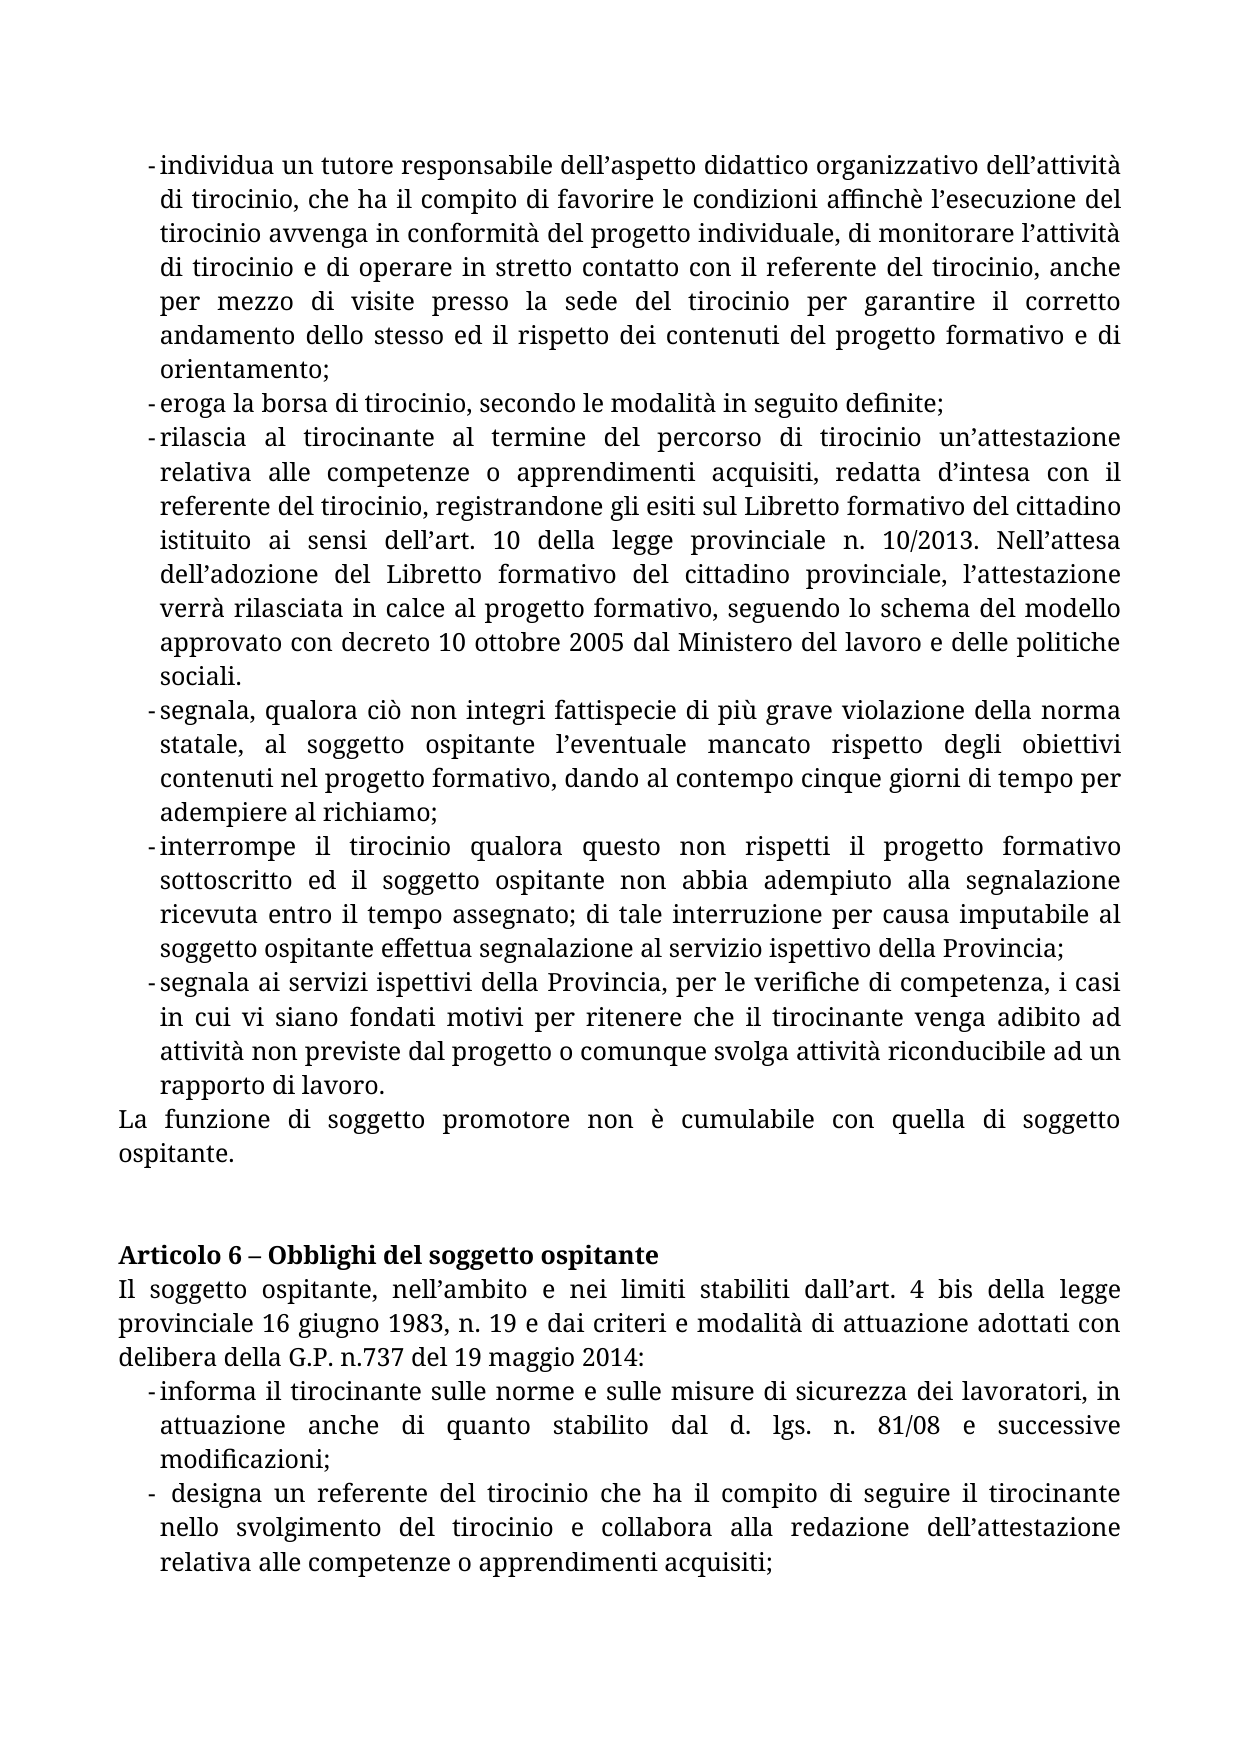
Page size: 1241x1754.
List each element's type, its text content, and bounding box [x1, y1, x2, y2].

list eroga la borsa di tirocinio, secondo le modalità in seguito definite; [148, 386, 1122, 420]
list rilascia al tirocinante al termine del percorso di tirocinio un’attestazione relativa alle competenze o apprendimenti acquisiti, redatta d’intesa con il referente del tirocinio, registrandone gli esiti sul Libretto formativo del cittadino istituito ai sensi dell’art. 10 della legge provinciale n. 10/2013. Nell’attesa dell’adozione del Libretto formativo del cittadino provinciale, l’attestazione verrà rilasciata in calce al progetto formativo, seguendo lo schema del modello approvato con decreto 10 ottobre 2005 dal Ministero del lavoro e delle politiche sociali. [148, 420, 1122, 693]
list informa il tirocinante sulle norme e sulle misure di sicurezza dei lavoratori, in attuazione anche di quanto stabilito dal d. lgs. n. 81/08 e successive modificazioni; [148, 1374, 1122, 1476]
list individua un tutore responsabile dell’aspetto didattico organizzativo dell’attività di tirocinio, che ha il compito di favorire le condizioni affinchè l’esecuzione del tirocinio avvenga in conformità del progetto individuale, di monitorare l’attività di tirocinio e di operare in stretto contatto con il referente del tirocinio, anche per mezzo di visite presso la sede del tirocinio per garantire il corretto andamento dello stesso ed il rispetto dei contenuti del progetto formativo e di orientamento; [148, 148, 1122, 386]
list segnala, qualora ciò non integri fattispecie di più grave violazione della norma statale, al soggetto ospitante l’eventuale mancato rispetto degli obiettivi contenuti nel progetto formativo, dando al contempo cinque giorni di tempo per adempiere al richiamo; [148, 693, 1122, 829]
list segnala ai servizi ispettivi della Provincia, per le verifiche di competenza, i casi in cui vi siano fondati motivi per ritenere che il tirocinante venga adibito ad attività non previste dal progetto o comunque svolga attività riconducibile ad un rapporto di lavoro. [148, 965, 1122, 1101]
list designa un referente del tirocinio che ha il compito di seguire il tirocinante nello svolgimento del tirocinio e collabora alla redazione dell’attestazione relativa alle competenze o apprendimenti acquisiti; [148, 1476, 1122, 1578]
list interrompe il tirocinio qualora questo non rispetti il progetto formativo sottoscritto ed il soggetto ospitante non abbia adempiuto alla segnalazione ricevuta entro il tempo assegnato; di tale interruzione per causa imputabile al soggetto ospitante effettua segnalazione al servizio ispettivo della Provincia; [148, 829, 1122, 965]
text Articolo 6 – Obblighi del soggetto ospitante [118, 1238, 1122, 1272]
text Il soggetto ospitante, nell’ambito e nei limiti stabiliti dall’art. 4 bis della legge provinciale 16 giugno 1983, n. 19 e dai criteri e modalità di attuazione adottati con delibera della G.P. n.737 del 19 maggio 2014: [118, 1272, 1122, 1374]
text La funzione di soggetto promotore non è cumulabile con quella di soggetto ospitante. [118, 1101, 1122, 1169]
